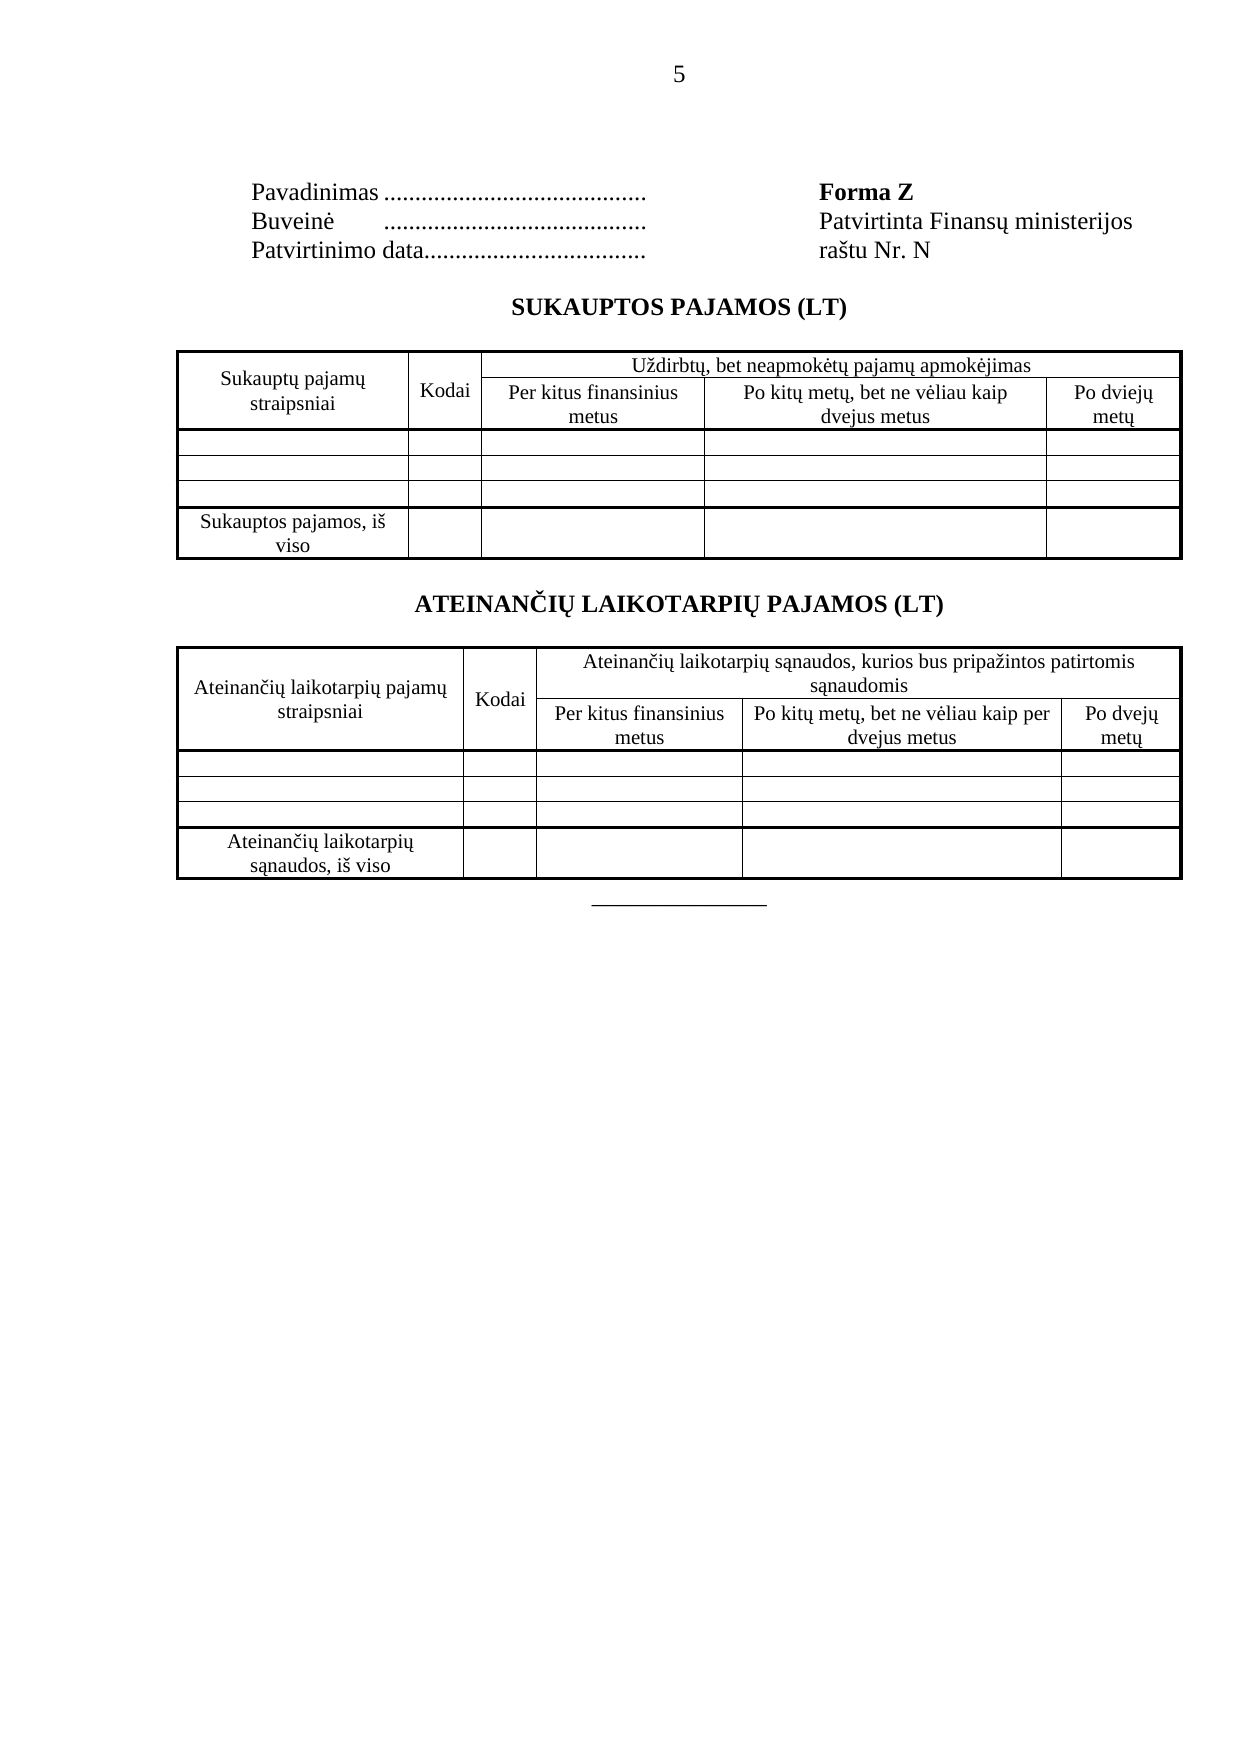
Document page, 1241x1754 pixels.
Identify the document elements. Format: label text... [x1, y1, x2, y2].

table_cell [464, 829, 536, 877]
table_cell [409, 481, 481, 506]
table_cell [537, 829, 742, 877]
table_cell [464, 802, 536, 826]
table_cell [537, 777, 742, 801]
table_cell [705, 431, 1046, 455]
table_header Ateinančių laikotarpių sąnaudos, kurios bus pripažintos patirtomis sąnaudomis [537, 649, 1179, 697]
table_cell [1062, 752, 1179, 776]
table_cell [537, 802, 742, 826]
table_cell [409, 431, 481, 455]
table_cell [743, 802, 1061, 826]
table_cell [705, 509, 1046, 557]
table_cell [743, 752, 1061, 776]
text ______________ [177, 880, 1181, 909]
table_cell [482, 431, 704, 455]
table_cell Po kitų metų, bet ne vėliau kaip dvejus metus [705, 378, 1046, 428]
table_cell [705, 456, 1046, 480]
text Buveinė Patvirtinta Finansų ministerijos [177, 206, 1181, 235]
table_cell [1047, 431, 1179, 455]
table_cell [179, 752, 463, 776]
table_cell [464, 752, 536, 776]
table_header Ateinančių laikotarpių pajamų straipsniai [179, 649, 463, 749]
table_cell [482, 481, 704, 506]
table_header Uždirbtų, bet neapmokėtų pajamų apmokėjimas [482, 353, 1179, 377]
table_cell [409, 456, 481, 480]
table_cell [179, 802, 463, 826]
table_cell [1047, 481, 1179, 506]
table_cell [1062, 802, 1179, 826]
table_cell Per kitus finansinius metus [482, 378, 704, 428]
table_cell [743, 777, 1061, 801]
table_cell Po dviejų metų [1047, 378, 1179, 428]
table_cell [179, 481, 408, 506]
table_cell Ateinančių laikotarpių sąnaudos, iš viso [179, 829, 463, 877]
table_cell [464, 777, 536, 801]
table_header Kodai [409, 353, 481, 428]
table_cell [1062, 829, 1179, 877]
table_cell [743, 829, 1061, 877]
table_header Sukauptų pajamų straipsniai [179, 353, 408, 428]
table_cell [482, 456, 704, 480]
table_cell Sukauptos pajamos, iš viso [179, 509, 408, 557]
table_cell [1047, 509, 1179, 557]
text Patvirtinimo data raštu Nr. N [177, 235, 1181, 263]
table_cell [537, 752, 742, 776]
table_cell [705, 481, 1046, 506]
table_cell Per kitus finansinius metus [537, 699, 742, 749]
table_cell [482, 509, 704, 557]
text SUKAUPTOS PAJAMOS (LT) [177, 292, 1181, 321]
table_cell Po dvejų metų [1062, 699, 1179, 749]
table_header Kodai [464, 649, 536, 749]
table_cell [179, 777, 463, 801]
table_cell [1062, 777, 1179, 801]
table_cell [179, 431, 408, 455]
text ATEINANČIŲ LAIKOTARPIŲ PAJAMOS (LT) [177, 589, 1181, 617]
table_cell [179, 456, 408, 480]
table_cell Po kitų metų, bet ne vėliau kaip per dvejus metus [743, 699, 1061, 749]
table_cell [409, 509, 481, 557]
table_cell [1047, 456, 1179, 480]
text Pavadinimas Forma Z [177, 177, 1181, 206]
